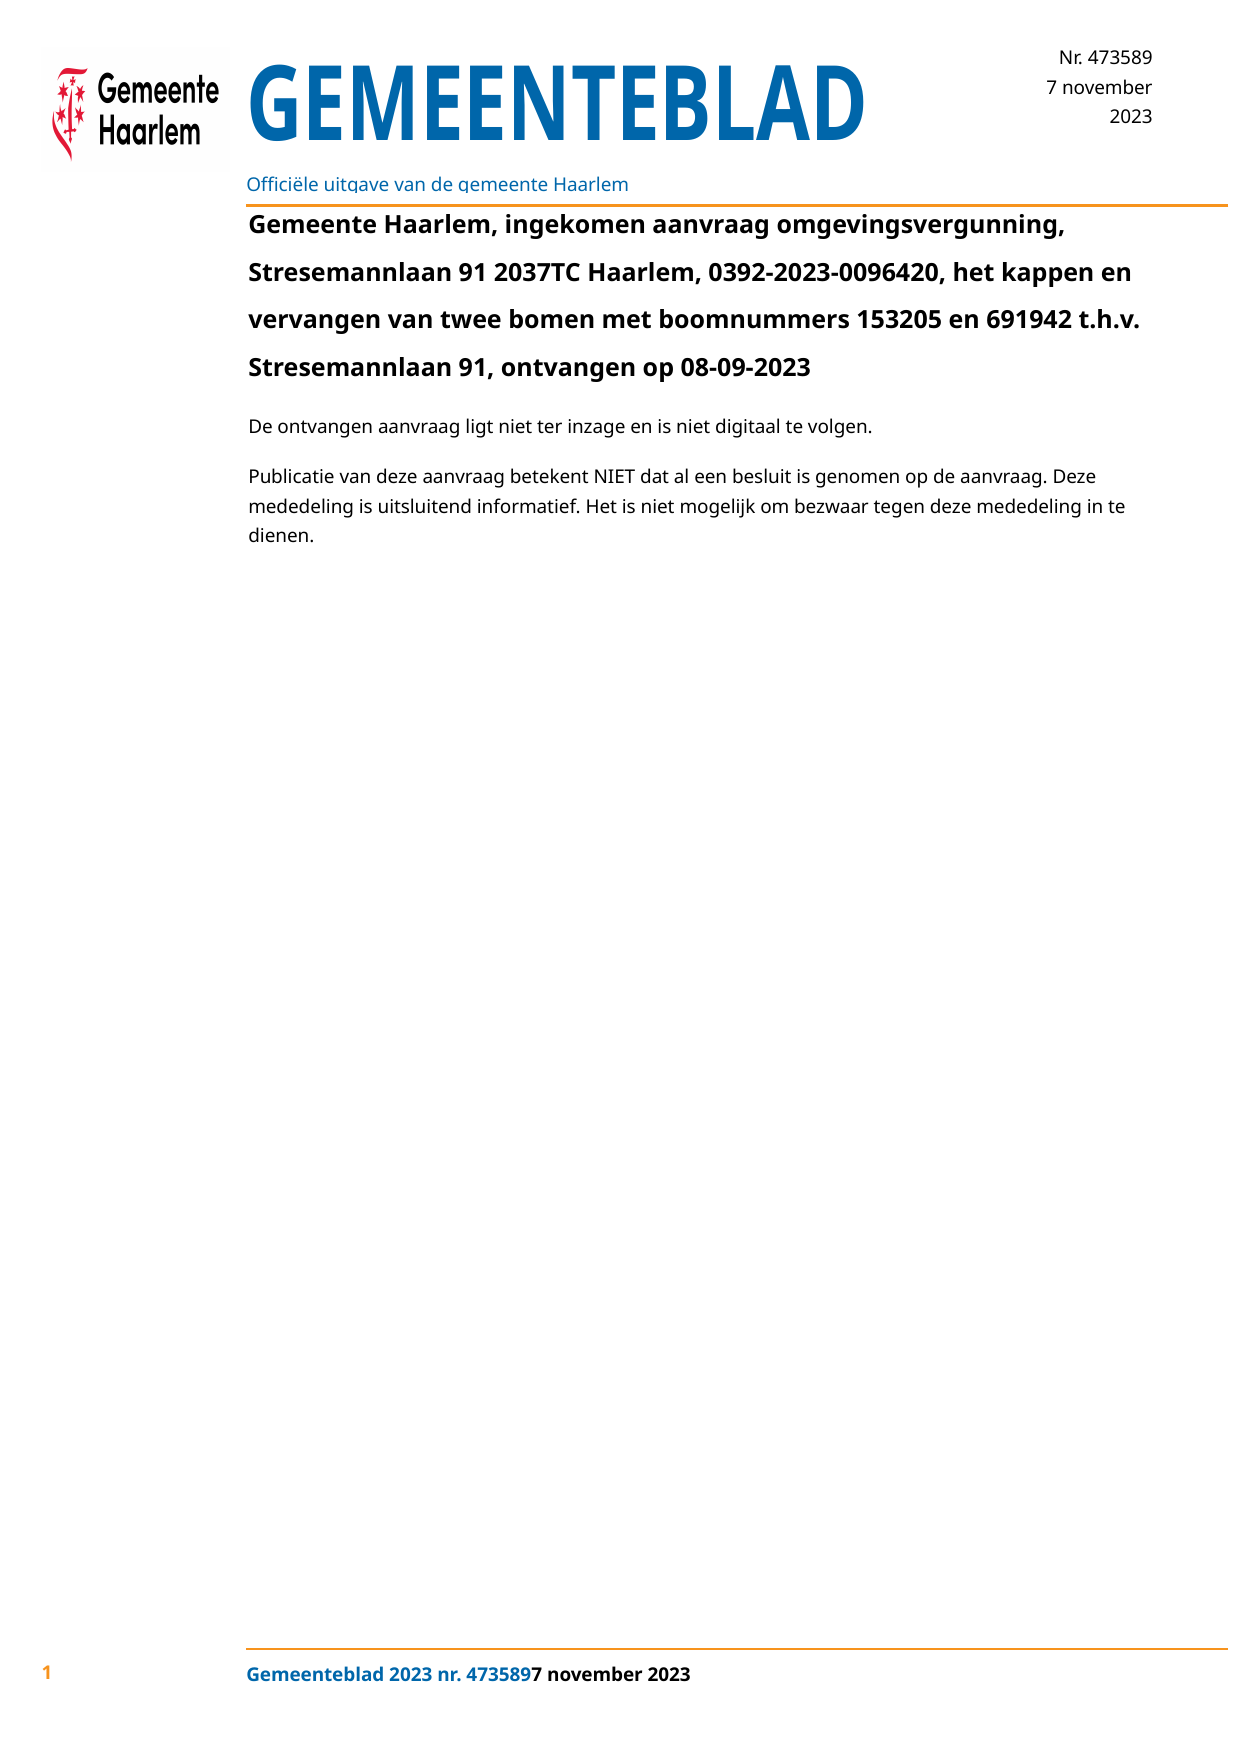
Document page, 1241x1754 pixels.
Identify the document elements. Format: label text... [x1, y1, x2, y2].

text Publicatie van deze aanvraag betekent NIET dat al een besluit is genomen op de aanvraag. Deze mededeling is uitsluitend informatief. Het is niet mogelijk om bezwaar tegen deze mededeling in te dienen. [248, 463, 1152, 548]
picture [41, 47, 231, 172]
text De ontvangen aanvraag ligt niet ter inzage en is niet digitaal te volgen. [248, 413, 1152, 439]
text Gemeente Haarlem, ingekomen aanvraag omgevingsvergunning, Stresemannlaan 91 2037TC Haarlem, 0392-2023-0096420, het kappen en vervangen van twee bomen met boomnummers 153205 en 691942 t.h.v. Stresemannlaan 91, ontvangen op 08-09-2023 [248, 207, 1152, 384]
